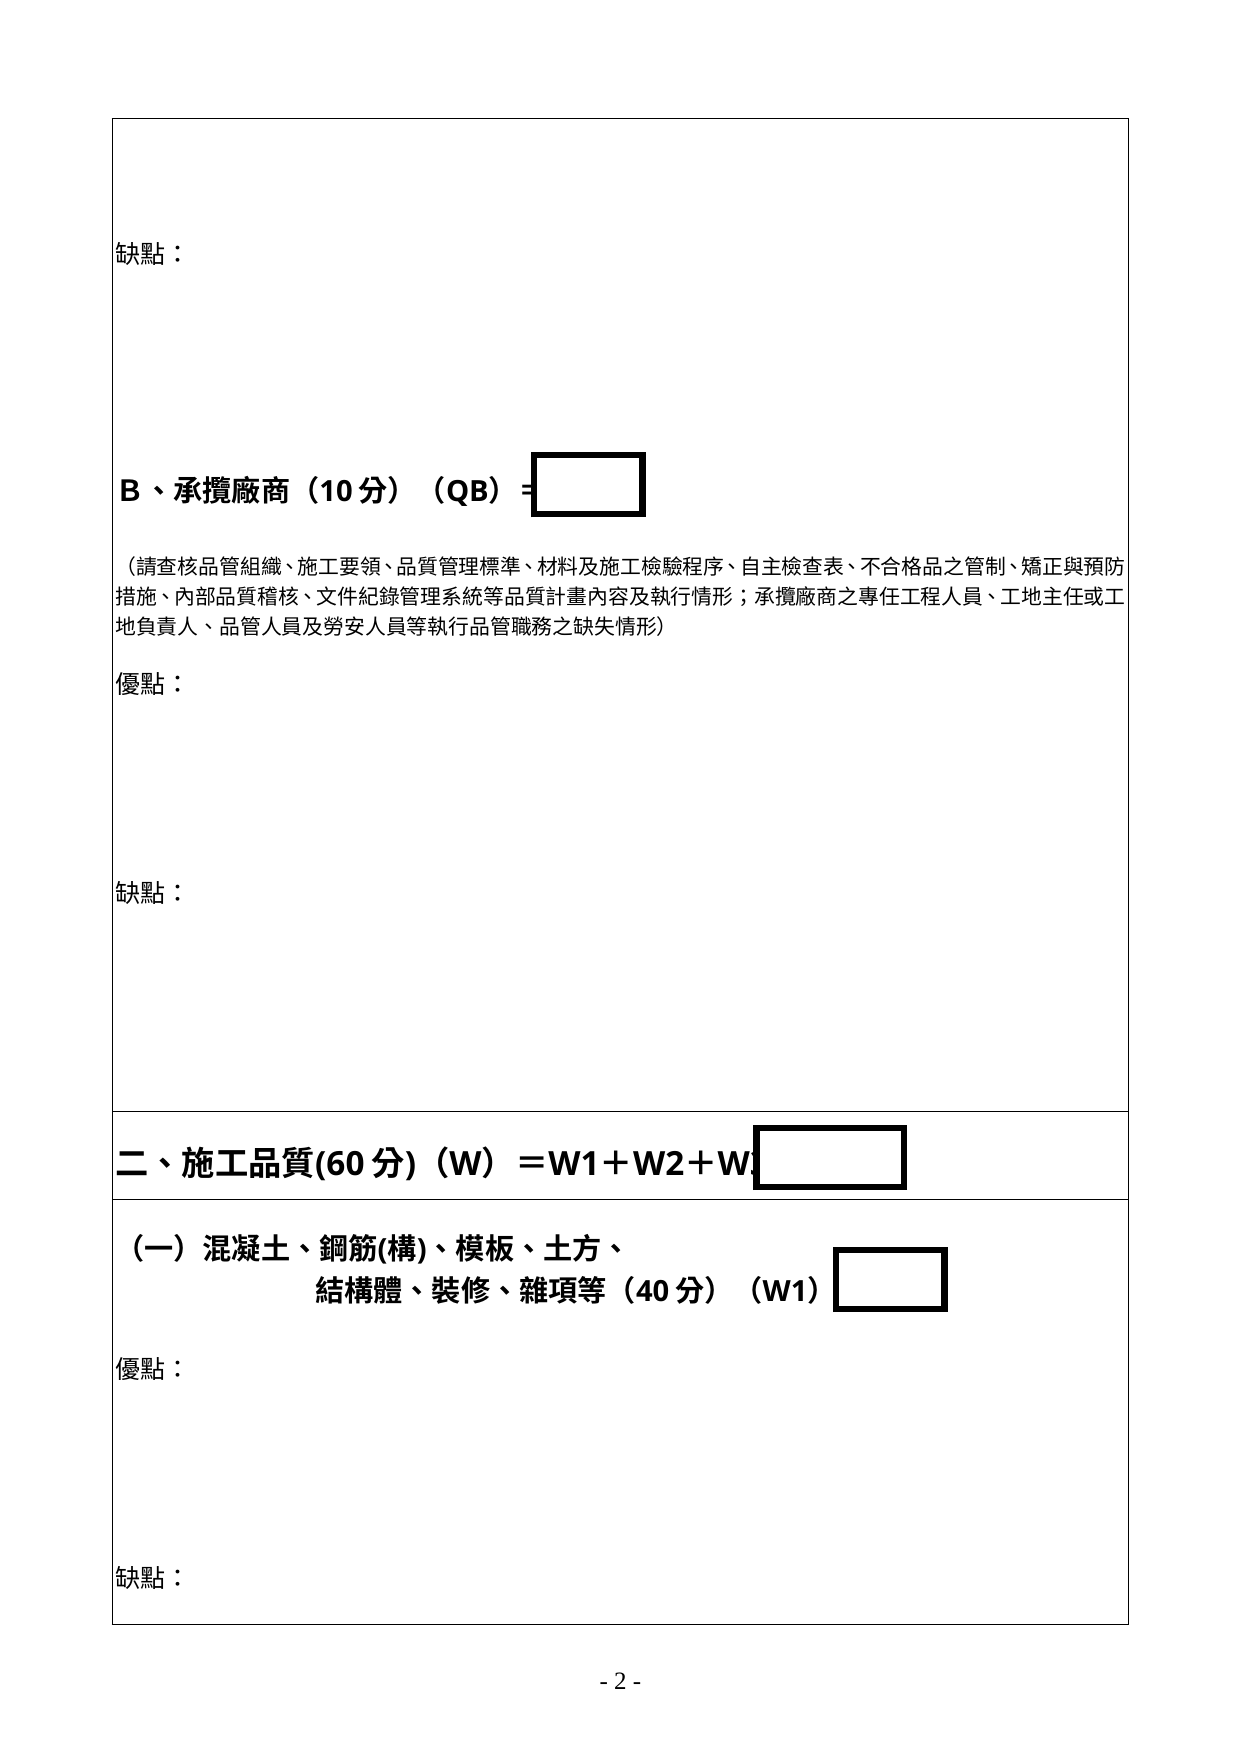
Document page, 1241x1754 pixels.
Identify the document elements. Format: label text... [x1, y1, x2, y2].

table_cell 缺點： Ｂ、承攬廠商（10分）（QB）＝ （請查核品管組織、施工要領、品質管理標準、材料及施工檢驗程序、自主檢查表、不合格品之管制、矯正與預防措施、內部品質稽核、文件紀錄管理系統等品質計畫內容及執行情形；承攬廠商之專任工程人員、工地主任或工地負責人、品管人員及勞安人員等執行品管職務之缺失情形） 優點： 缺點： [113, 119, 1128, 1111]
table_cell 二、施工品質(60分)（W）＝W1＋W2＋W3＝ [113, 1112, 1128, 1199]
table_cell （一）混凝土、鋼筋(構)、模板、土方、 結構體、裝修、雜項等（40分）（W1）= 優點： 缺點： [113, 1200, 1128, 1623]
